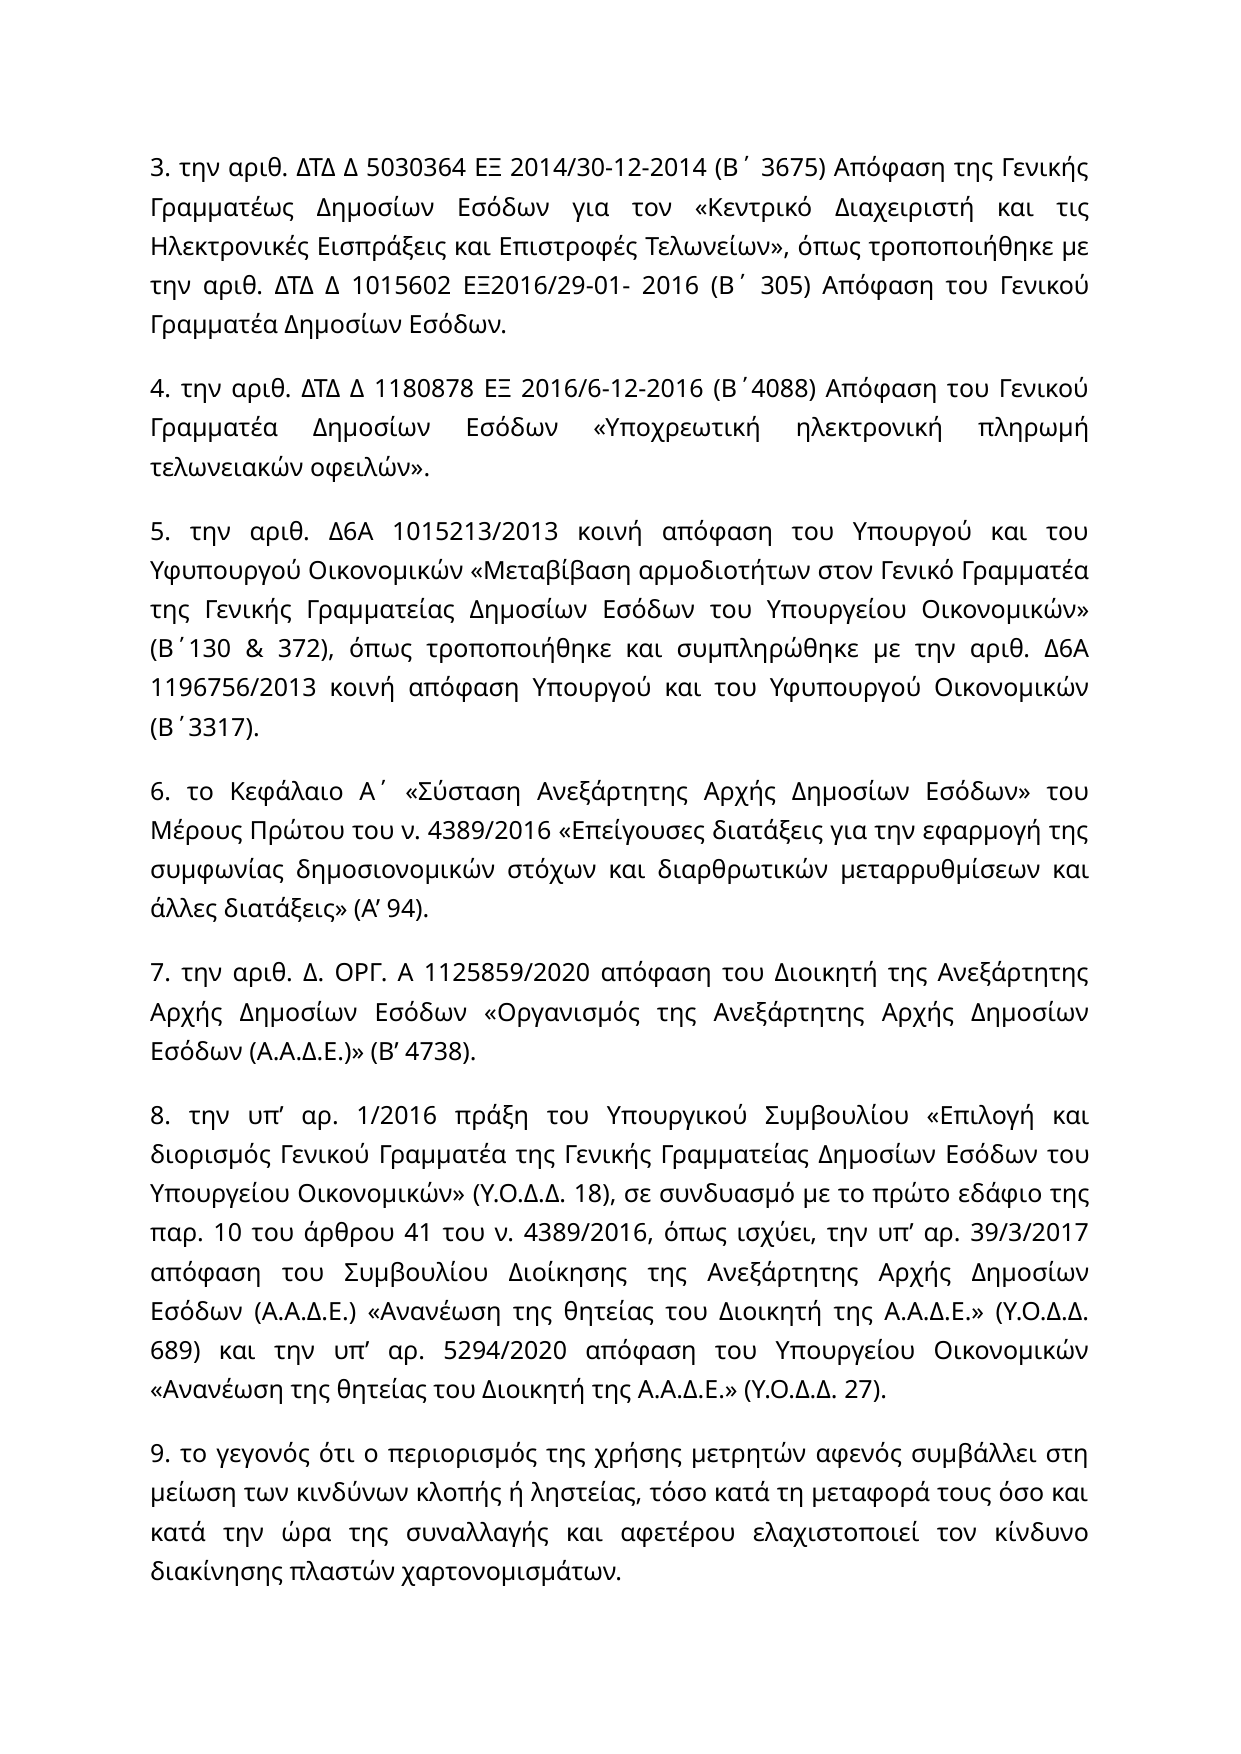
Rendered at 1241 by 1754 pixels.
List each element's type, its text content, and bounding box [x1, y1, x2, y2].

text 7. την αριθ. Δ. ΟΡΓ. Α 1125859/2020 απόφαση του Διοικητή της Ανεξάρτητης Αρχής Δημοσίων Εσόδων «Οργανισμός της Ανεξάρτητης Αρχής Δημοσίων Εσόδων (Α.Α.Δ.Ε.)» (Β’ 4738). [150, 955, 1090, 1067]
text 5. την αριθ. Δ6Α 1015213/2013 κοινή απόφαση του Υπουργού και του Υφυπουργού Οικονομικών «Μεταβίβαση αρμοδιοτήτων στον Γενικό Γραμματέα της Γενικής Γραμματείας Δημοσίων Εσόδων του Υπουργείου Οικονομικών» (Β΄130 & 372), όπως τροποποιήθηκε και συμπληρώθηκε με την αριθ. Δ6Α 1196756/2013 κοινή απόφαση Υπουργού και του Υφυπουργού Οικονομικών (Β΄3317). [150, 513, 1090, 743]
text 4. την αριθ. ΔΤΔ Δ 1180878 ΕΞ 2016/6-12-2016 (Β΄4088) Απόφαση του Γενικού Γραμματέα Δημοσίων Εσόδων «Υποχρεωτική ηλεκτρονική πληρωμή τελωνειακών οφειλών». [150, 371, 1090, 483]
text 8. την υπ’ αρ. 1/2016 πράξη του Υπουργικού Συμβουλίου «Επιλογή και διορισμός Γενικού Γραμματέα της Γενικής Γραμματείας Δημοσίων Εσόδων του Υπουργείου Οικονομικών» (Υ.Ο.Δ.Δ. 18), σε συνδυασμό με το πρώτο εδάφιο της παρ. 10 του άρθρου 41 του ν. 4389/2016, όπως ισχύει, την υπ’ αρ. 39/3/2017 απόφαση του Συμβουλίου Διοίκησης της Ανεξάρτητης Αρχής Δημοσίων Εσόδων (Α.Α.Δ.Ε.) «Ανανέωση της θητείας του Διοικητή της Α.Α.Δ.Ε.» (Υ.Ο.Δ.Δ. 689) και την υπ’ αρ. 5294/2020 απόφαση του Υπουργείου Οικονομικών «Ανανέωση της θητείας του Διοικητή της Α.Α.Δ.Ε.» (Υ.Ο.Δ.Δ. 27). [150, 1097, 1090, 1406]
text 9. το γεγονός ότι ο περιορισμός της χρήσης μετρητών αφενός συμβάλλει στη μείωση των κινδύνων κλοπής ή ληστείας, τόσο κατά τη μεταφορά τους όσο και κατά την ώρα της συναλλαγής και αφετέρου ελαχιστοποιεί τον κίνδυνο διακίνησης πλαστών χαρτονομισμάτων. [150, 1436, 1090, 1587]
text 6. το Κεφάλαιο Α΄ «Σύσταση Ανεξάρτητης Αρχής Δημοσίων Εσόδων» του Μέρους Πρώτου του ν. 4389/2016 «Επείγουσες διατάξεις για την εφαρμογή της συμφωνίας δημοσιονομικών στόχων και διαρθρωτικών μεταρρυθμίσεων και άλλες διατάξεις» (Α’ 94). [150, 773, 1090, 925]
text 3. την αριθ. ΔΤΔ Δ 5030364 ΕΞ 2014/30-12-2014 (Β΄ 3675) Απόφαση της Γενικής Γραμματέως Δημοσίων Εσόδων για τον «Κεντρικό Διαχειριστή και τις Ηλεκτρονικές Εισπράξεις και Επιστροφές Τελωνείων», όπως τροποποιήθηκε με την αριθ. ΔΤΔ Δ 1015602 ΕΞ2016/29-01- 2016 (Β΄ 305) Απόφαση του Γενικού Γραμματέα Δημοσίων Εσόδων. [150, 150, 1090, 341]
